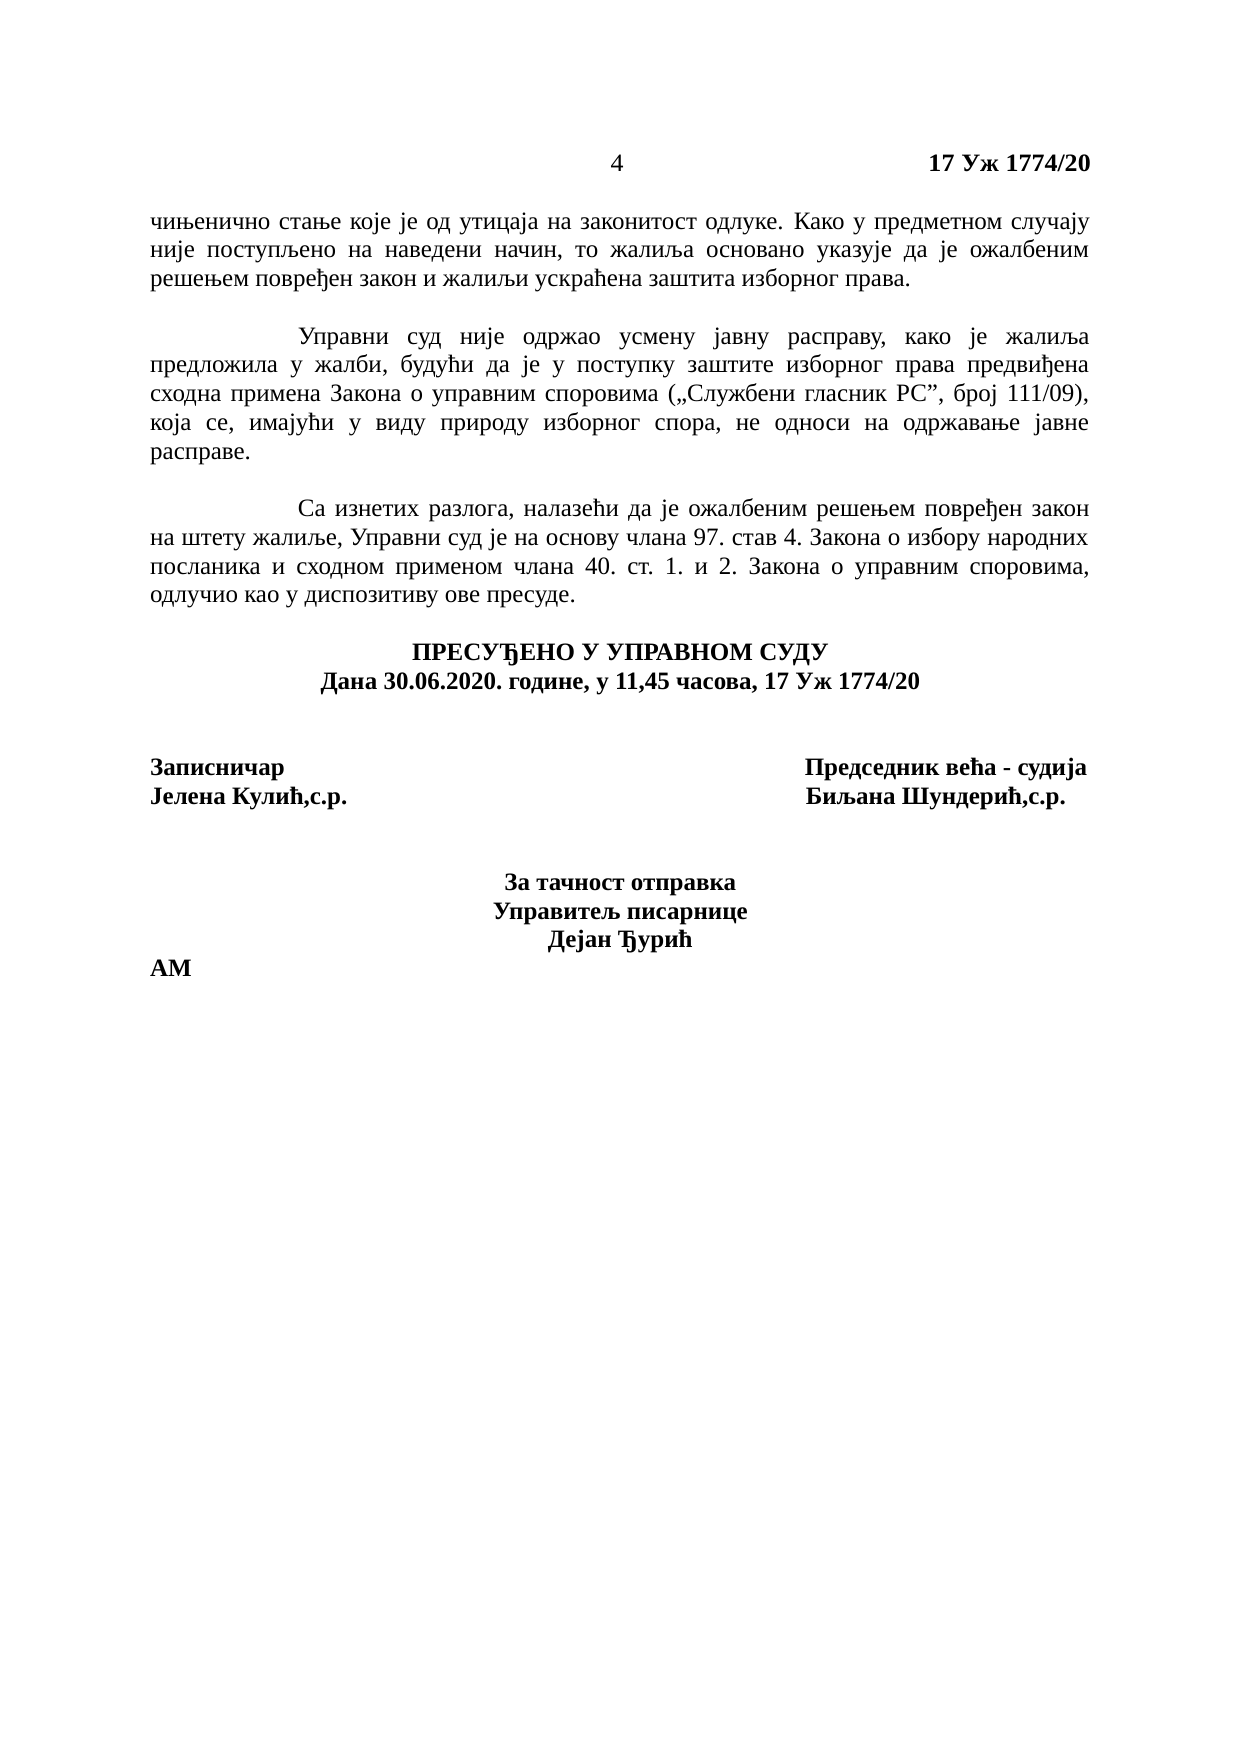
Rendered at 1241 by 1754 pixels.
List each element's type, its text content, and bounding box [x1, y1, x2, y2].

text Јелена Кулић,с.р. Биљана Шундерић,с.р. [150, 781, 1090, 809]
text чињенично стање које је од утицаја на законитост одлуке. Како у предметном случају није поступљено на наведени начин, то жалиља основано указује да је ожалбеним решењем повређен закон и жалиљи ускраћена заштита изборног права. [150, 206, 1090, 292]
text Управитељ писарнице [150, 896, 1090, 924]
text АМ [150, 953, 1090, 982]
text Записничар Председник већа - судија [150, 752, 1090, 781]
text За тачност отправка [150, 867, 1090, 896]
text Са изнетих разлога, налазећи да је ожалбеним решењем повређен закон на штету жалиље, Управни суд је на основу члана 97. став 4. Закона о избору народних посланика и сходном применом члана 40. ст. 1. и 2. Закона о управним споровима, одлучио као у диспозитиву ове пресуде. [150, 493, 1090, 608]
text ПРЕСУЂЕНО У УПРАВНОМ СУДУ [150, 637, 1090, 666]
text Дејан Ђурић [150, 924, 1090, 953]
text Дана 30.06.2020. године, у 11,45 часова, 17 Уж 1774/20 [150, 666, 1090, 694]
text Управни суд није одржао усмену јавну расправу, како је жалиља предложила у жалби, будући да је у поступку заштите изборног права предвиђена сходна примена Закона о управним споровима („Службени гласник РС”, број 111/09), која се, имајући у виду природу изборног спора, не односи на одржавање јавне расправе. [150, 321, 1090, 464]
